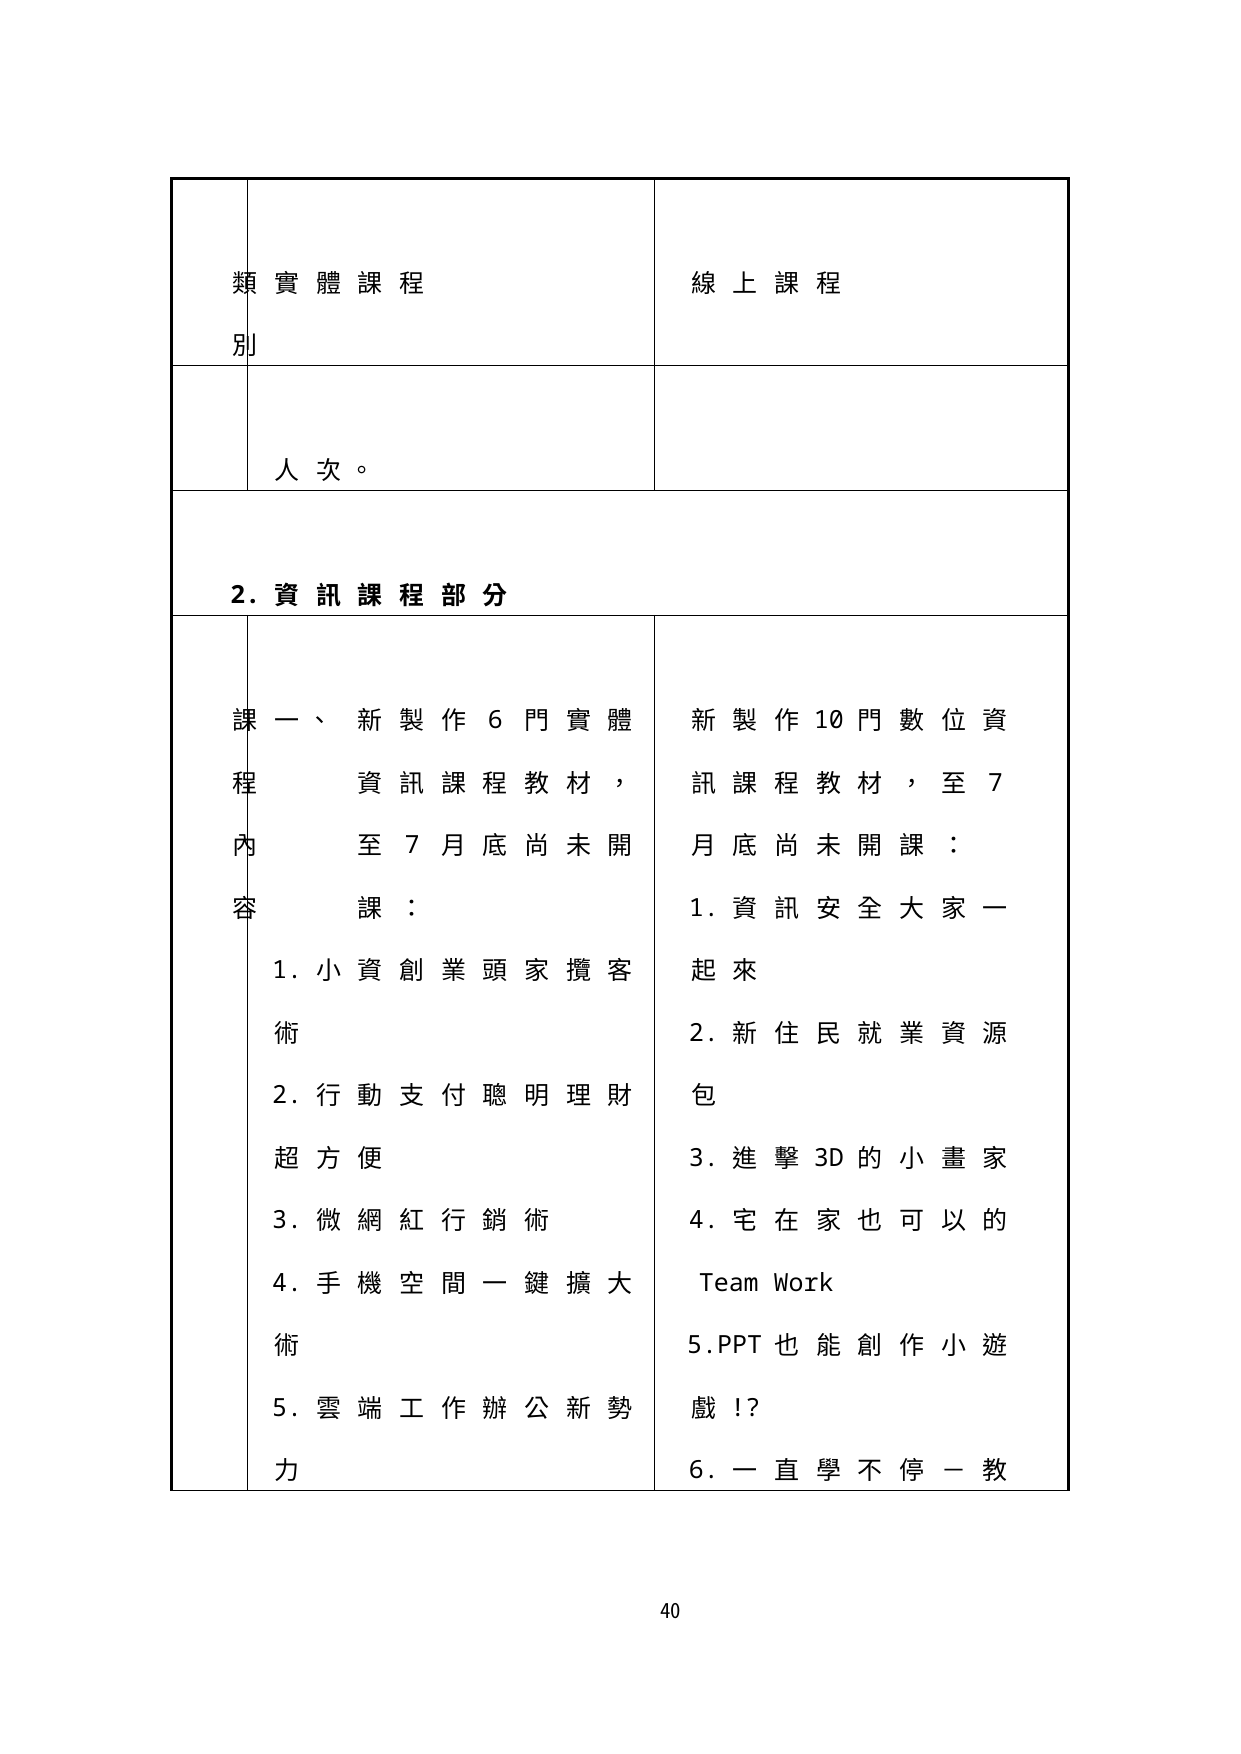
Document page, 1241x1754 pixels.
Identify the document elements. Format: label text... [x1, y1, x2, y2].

table_header 實體課程 [248, 180, 654, 365]
table_cell 一、新製作6門實體資訊課程教材，至7月底尚未開課： 1.小資創業頭家攬客術 2.行動支付聰明理財超方便 3.微網紅行銷術 4.手機空間一鍵擴大術 5.雲端工作辦公新勢力 6.科技防疫健康安全一把罩 二、新製4門實作資訊課程教材，至7月底尚未開課： 1.製作我的專屬印章 2.輕鬆駕馭團購直播創造財富 3.在地達人領航攜手圓夢參訪 4.親子風防疫口罩套轉印 [248, 616, 654, 1490]
table_cell [655, 366, 1067, 490]
table_cell 2.資訊課程部分 [173, 491, 1067, 615]
table_cell 課程內容 [173, 616, 247, 1490]
table_cell 新製作10門數位資訊課程教材，至7月底尚未開課： 1.資訊安全大家一起來 2.新住民就業資源包 3.進擊3D的小畫家 4.宅在家也可以的Team Work 5.PPT也能創作小遊戲!? 6.一直學不停－教 [655, 616, 1067, 1490]
table_header 類別 [173, 180, 247, 365]
table_cell 課程內容 [173, 366, 247, 490]
table_header 線上課程 [655, 180, 1067, 365]
table_cell 109年6月28日開課，至7月底共開設19班，各門課程結訓人次如下： 1.輕鬆e起學電腦51人次。 2.活用數位手札70人次。 3.數位政府資安保衛充電去72人次。 4.數位家庭記帳本49人次。 5.Line貼圖設計自己來54人次。 6.完美履歷不求人38人次。 [248, 366, 654, 490]
